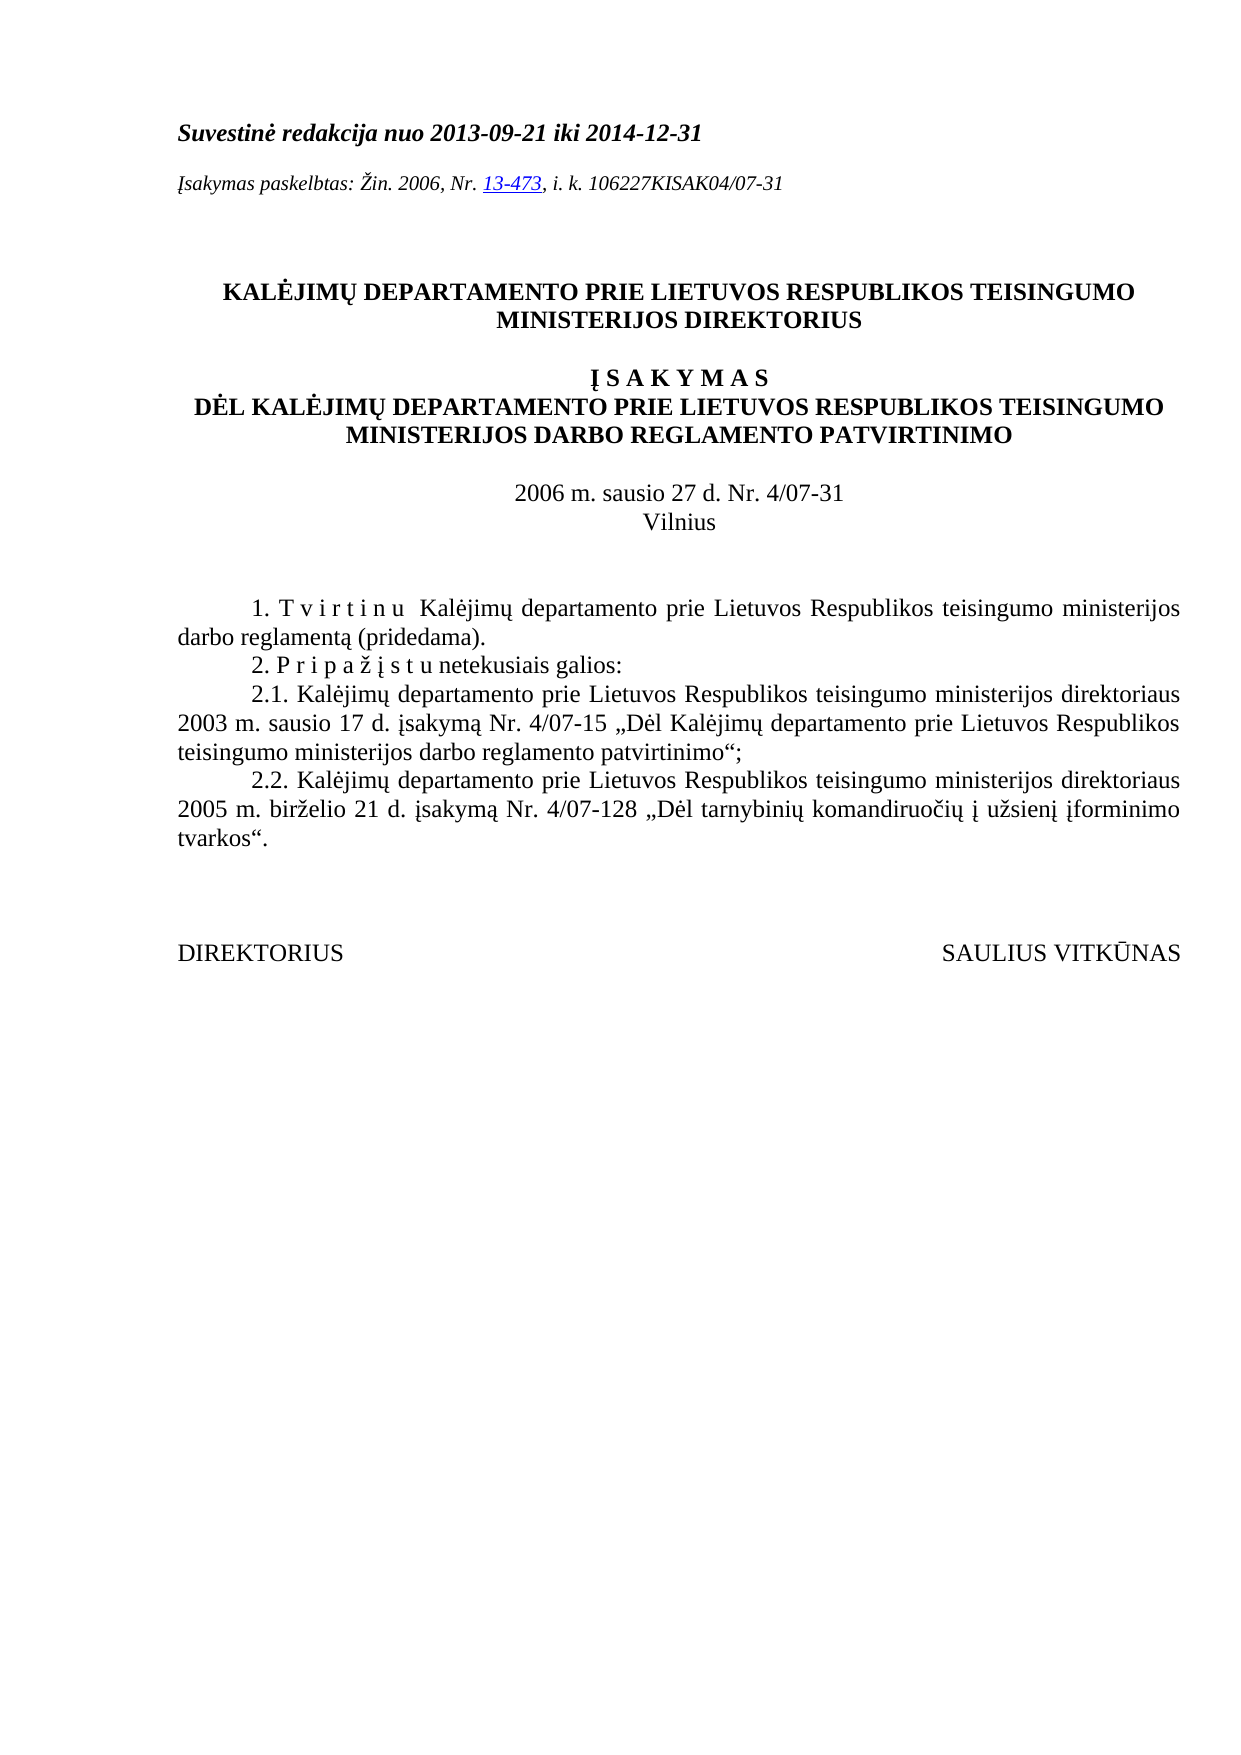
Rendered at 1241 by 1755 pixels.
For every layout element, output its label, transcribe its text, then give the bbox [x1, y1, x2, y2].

text 2.1. Kalėjimų departamento prie Lietuvos Respublikos teisingumo ministerijos direktoriaus 2003 m. sausio 17 d. įsakymą Nr. 4/07-15 „Dėl Kalėjimų departamento prie Lietuvos Respublikos teisingumo ministerijos darbo reglamento patvirtinimo“; [177, 679, 1181, 765]
text Suvestinė redakcija nuo 2013-09-21 iki 2014-12-31 [177, 118, 1181, 147]
text Vilnius [177, 507, 1181, 535]
text 2. Pripažįstu netekusiais galios: [177, 650, 1181, 679]
text Įsakymas paskelbtas: Žin. 2006, Nr. 13-473, i. k. 106227KISAK04/07-31 [177, 171, 1181, 195]
text 2006 m. sausio 27 d. Nr. 4/07-31 [177, 478, 1181, 507]
text 1. Tvirtinu Kalėjimų departamento prie Lietuvos Respublikos teisingumo ministerijos darbo reglamentą (pridedama). [177, 593, 1181, 650]
text KALĖJIMŲ DEPARTAMENTO PRIE LIETUVOS RESPUBLIKOS TEISINGUMO MINISTERIJOS DIREKTORIUS [177, 277, 1181, 334]
text DIREKTORIUS SAULIUS VITKŪNAS [177, 938, 1181, 967]
text DĖL KALĖJIMŲ DEPARTAMENTO PRIE LIETUVOS RESPUBLIKOS TEISINGUMO MINISTERIJOS DARBO REGLAMENTO PATVIRTINIMO [177, 392, 1181, 449]
text Į S A K Y M A S [177, 363, 1181, 392]
text 2.2. Kalėjimų departamento prie Lietuvos Respublikos teisingumo ministerijos direktoriaus 2005 m. birželio 21 d. įsakymą Nr. 4/07-128 „Dėl tarnybinių komandiruočių į užsienį įforminimo tvarkos“. [177, 765, 1181, 852]
